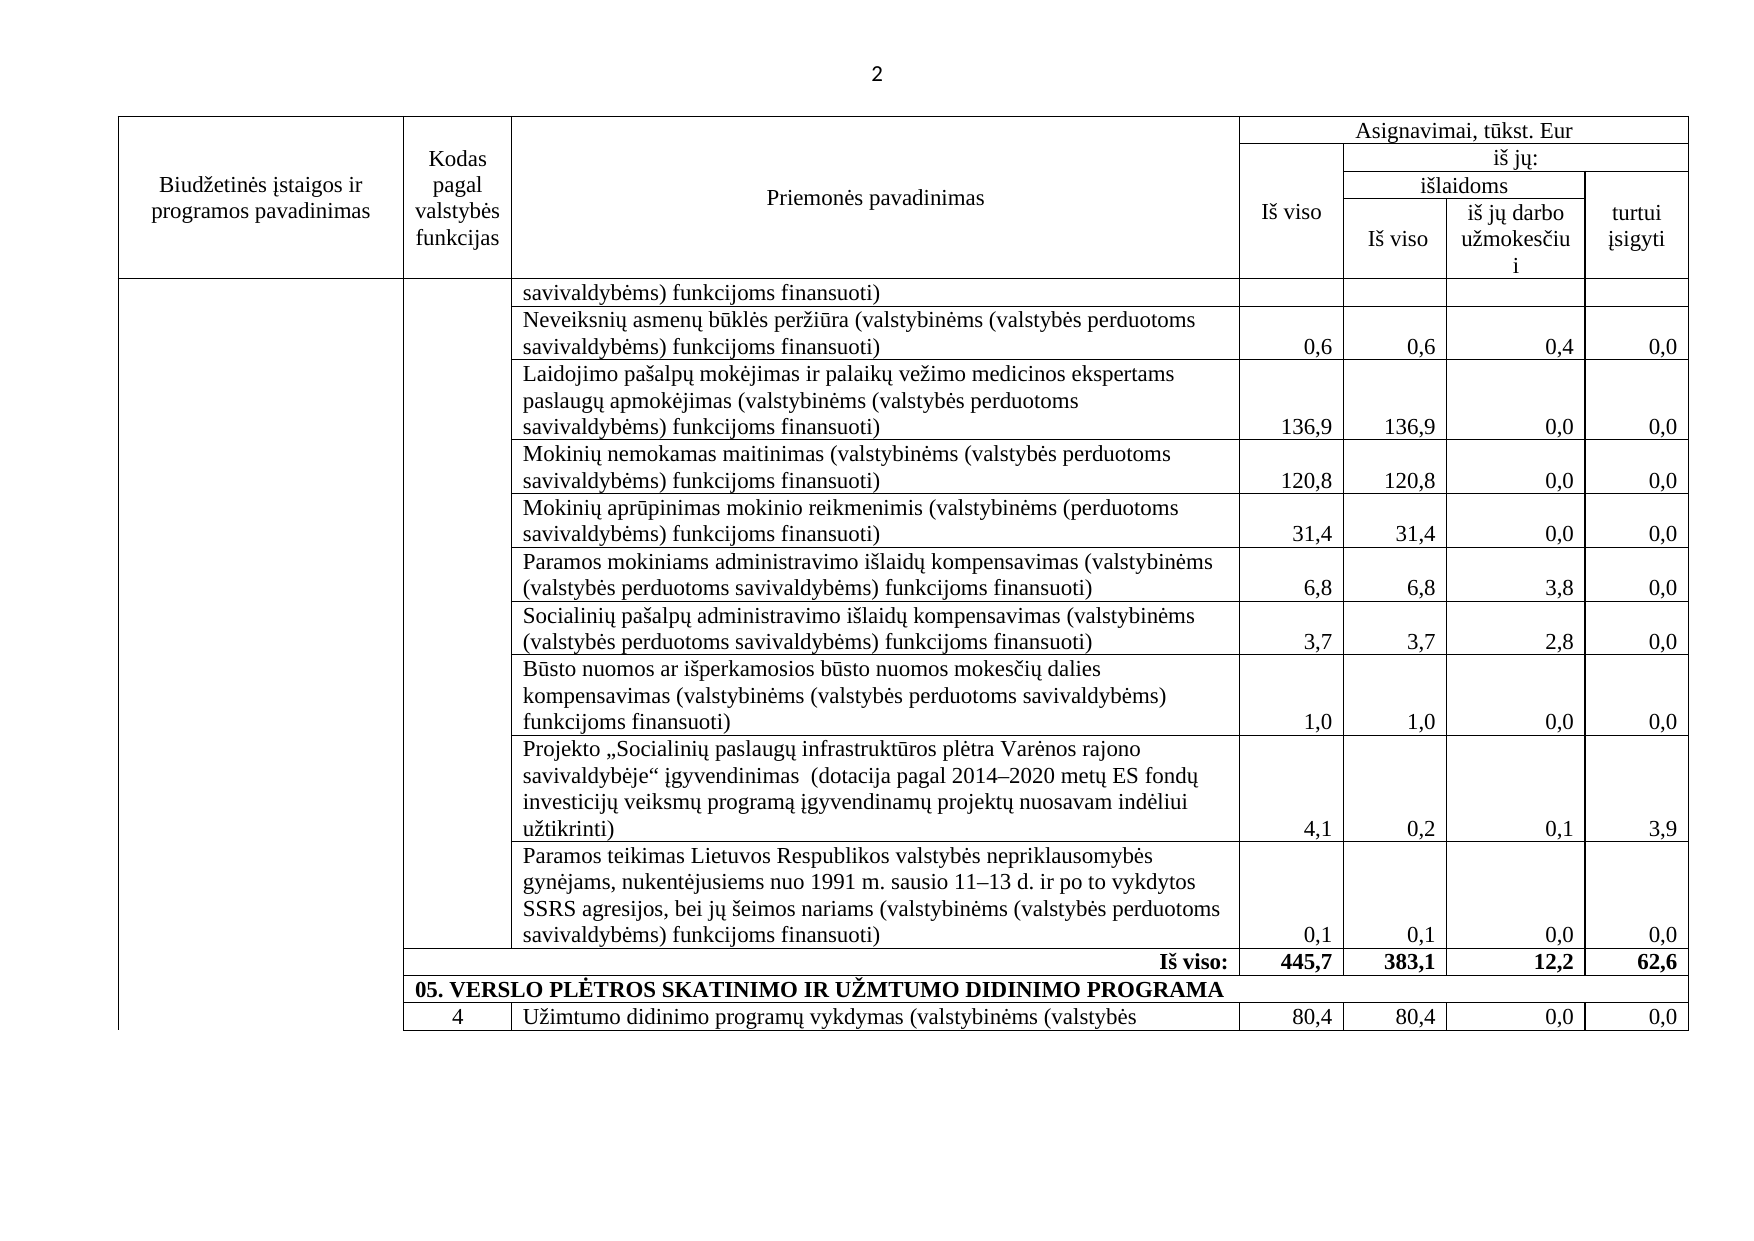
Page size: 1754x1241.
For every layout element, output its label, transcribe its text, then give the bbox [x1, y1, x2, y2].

table_cell 0,0 [1586, 548, 1688, 601]
table_cell [404, 279, 511, 947]
table_cell 0,0 [1447, 360, 1584, 439]
table_cell 0,0 [1586, 360, 1688, 439]
table_cell Iš viso [1344, 199, 1446, 278]
table_cell [1240, 279, 1343, 306]
table_cell 3,7 [1240, 602, 1343, 654]
table_cell 120,8 [1344, 440, 1446, 493]
table_cell 0,1 [1344, 842, 1446, 947]
table_cell 80,4 [1344, 1003, 1446, 1029]
table_cell 6,8 [1344, 548, 1446, 601]
table_cell Iš viso [1240, 144, 1343, 278]
table_header Priemonės pavadinimas [512, 117, 1239, 278]
table_cell 12,2 [1447, 949, 1584, 975]
table_cell Būsto nuomos ar išperkamosios būsto nuomos mokesčių dalies kompensavimas (valstybinėms (valstybės perduotoms savivaldybėms) funkcijoms finansuoti) [512, 655, 1239, 734]
table_cell [119, 439, 403, 493]
table_cell [119, 1002, 403, 1029]
table_cell 120,8 [1240, 440, 1343, 493]
table_cell 0,0 [1586, 307, 1688, 359]
table_cell 445,7 [1240, 949, 1343, 975]
table_cell turtui įsigyti [1586, 172, 1688, 278]
table_cell Paramos mokiniams administravimo išlaidų kompensavimas (valstybinėms (valstybės perduotoms savivaldybėms) funkcijoms finansuoti) [512, 548, 1239, 601]
table_cell 3,8 [1447, 548, 1584, 601]
table_cell Mokinių nemokamas maitinimas (valstybinėms (valstybės perduotoms savivaldybėms) funkcijoms finansuoti) [512, 440, 1239, 493]
table_cell 4 [404, 1003, 511, 1029]
table_cell [119, 975, 403, 1002]
table_cell Projekto „Socialinių paslaugų infrastruktūros plėtra Varėnos rajono savivaldybėje“ įgyvendinimas (dotacija pagal 2014–2020 metų ES fondų investicijų veiksmų programą įgyvendinamų projektų nuosavam indėliui užtikrinti) [512, 736, 1239, 841]
table_cell 136,9 [1344, 360, 1446, 439]
table_cell 6,8 [1240, 548, 1343, 601]
table_cell [1344, 279, 1446, 306]
table_cell Mokinių aprūpinimas mokinio reikmenimis (valstybinėms (perduotoms savivaldybėms) funkcijoms finansuoti) [512, 494, 1239, 547]
table_cell 0,0 [1586, 1003, 1688, 1029]
table_cell Neveiksnių asmenų būklės peržiūra (valstybinėms (valstybės perduotoms savivaldybėms) funkcijoms finansuoti) [512, 307, 1239, 359]
table_cell 1,0 [1240, 655, 1343, 734]
table_header Biudžetinės įstaigos ir programos pavadinimas [119, 117, 403, 278]
table_cell [119, 493, 403, 547]
table_cell [119, 841, 403, 947]
table_cell [119, 654, 403, 734]
table_cell 0,4 [1447, 307, 1584, 359]
table_cell 0,0 [1447, 655, 1584, 734]
table_cell 3,7 [1344, 602, 1446, 654]
table_cell 3,9 [1586, 736, 1688, 841]
table_cell Užimtumo didinimo programų vykdymas (valstybinėms (valstybės [512, 1003, 1239, 1029]
table_cell [119, 735, 403, 841]
table_cell [119, 306, 403, 359]
table_cell 0,0 [1447, 1003, 1584, 1029]
table_cell 0,2 [1344, 736, 1446, 841]
table_cell 136,9 [1240, 360, 1343, 439]
table_cell 62,6 [1586, 949, 1688, 975]
table_cell Socialinių pašalpų administravimo išlaidų kompensavimas (valstybinėms (valstybės perduotoms savivaldybėms) funkcijoms finansuoti) [512, 602, 1239, 654]
table_cell iš jų darbo užmokesčiui [1447, 199, 1584, 278]
table_cell Laidojimo pašalpų mokėjimas ir palaikų vežimo medicinos ekspertams paslaugų apmokėjimas (valstybinėms (valstybės perduotoms savivaldybėms) funkcijoms finansuoti) [512, 360, 1239, 439]
table_cell 0,1 [1240, 842, 1343, 947]
table_cell 1,0 [1344, 655, 1446, 734]
table_cell [1447, 279, 1584, 306]
table_cell 0,0 [1447, 494, 1584, 547]
table_cell 80,4 [1240, 1003, 1343, 1029]
table_cell 05. VERSLO PLĖTROS SKATINIMO IR UŽMTUMO DIDINIMO PROGRAMA [404, 976, 1688, 1002]
table_header Asignavimai, tūkst. Eur [1240, 117, 1688, 143]
table_cell 383,1 [1344, 949, 1446, 975]
table_cell [119, 547, 403, 601]
table_header Kodas pagal valstybės funkcijas [404, 117, 511, 278]
table_cell 31,4 [1240, 494, 1343, 547]
table_cell 0,0 [1447, 842, 1584, 947]
table_cell 4,1 [1240, 736, 1343, 841]
table_cell [1586, 279, 1688, 306]
table_cell savivaldybėms) funkcijoms finansuoti) [512, 279, 1239, 306]
table_cell Iš viso: [404, 949, 1239, 975]
table_cell 0,0 [1586, 440, 1688, 493]
table_cell [119, 948, 403, 975]
table_cell 31,4 [1344, 494, 1446, 547]
table_cell 0,0 [1447, 440, 1584, 493]
table_cell 0,0 [1586, 494, 1688, 547]
table_cell [119, 359, 403, 439]
table_cell 2,8 [1447, 602, 1584, 654]
table_cell 0,0 [1586, 655, 1688, 734]
table_cell 0,6 [1344, 307, 1446, 359]
table_cell 0,0 [1586, 602, 1688, 654]
table_cell [119, 279, 403, 306]
table_cell 0,1 [1447, 736, 1584, 841]
table_cell 0,6 [1240, 307, 1343, 359]
table_cell išlaidoms [1344, 172, 1584, 198]
table_cell [119, 601, 403, 654]
table_cell Paramos teikimas Lietuvos Respublikos valstybės nepriklausomybės gynėjams, nukentėjusiems nuo 1991 m. sausio 11–13 d. ir po to vykdytos SSRS agresijos, bei jų šeimos nariams (valstybinėms (valstybės perduotoms savivaldybėms) funkcijoms finansuoti) [512, 842, 1239, 947]
table_cell iš jų: [1344, 144, 1688, 171]
table_cell 0,0 [1586, 842, 1688, 947]
